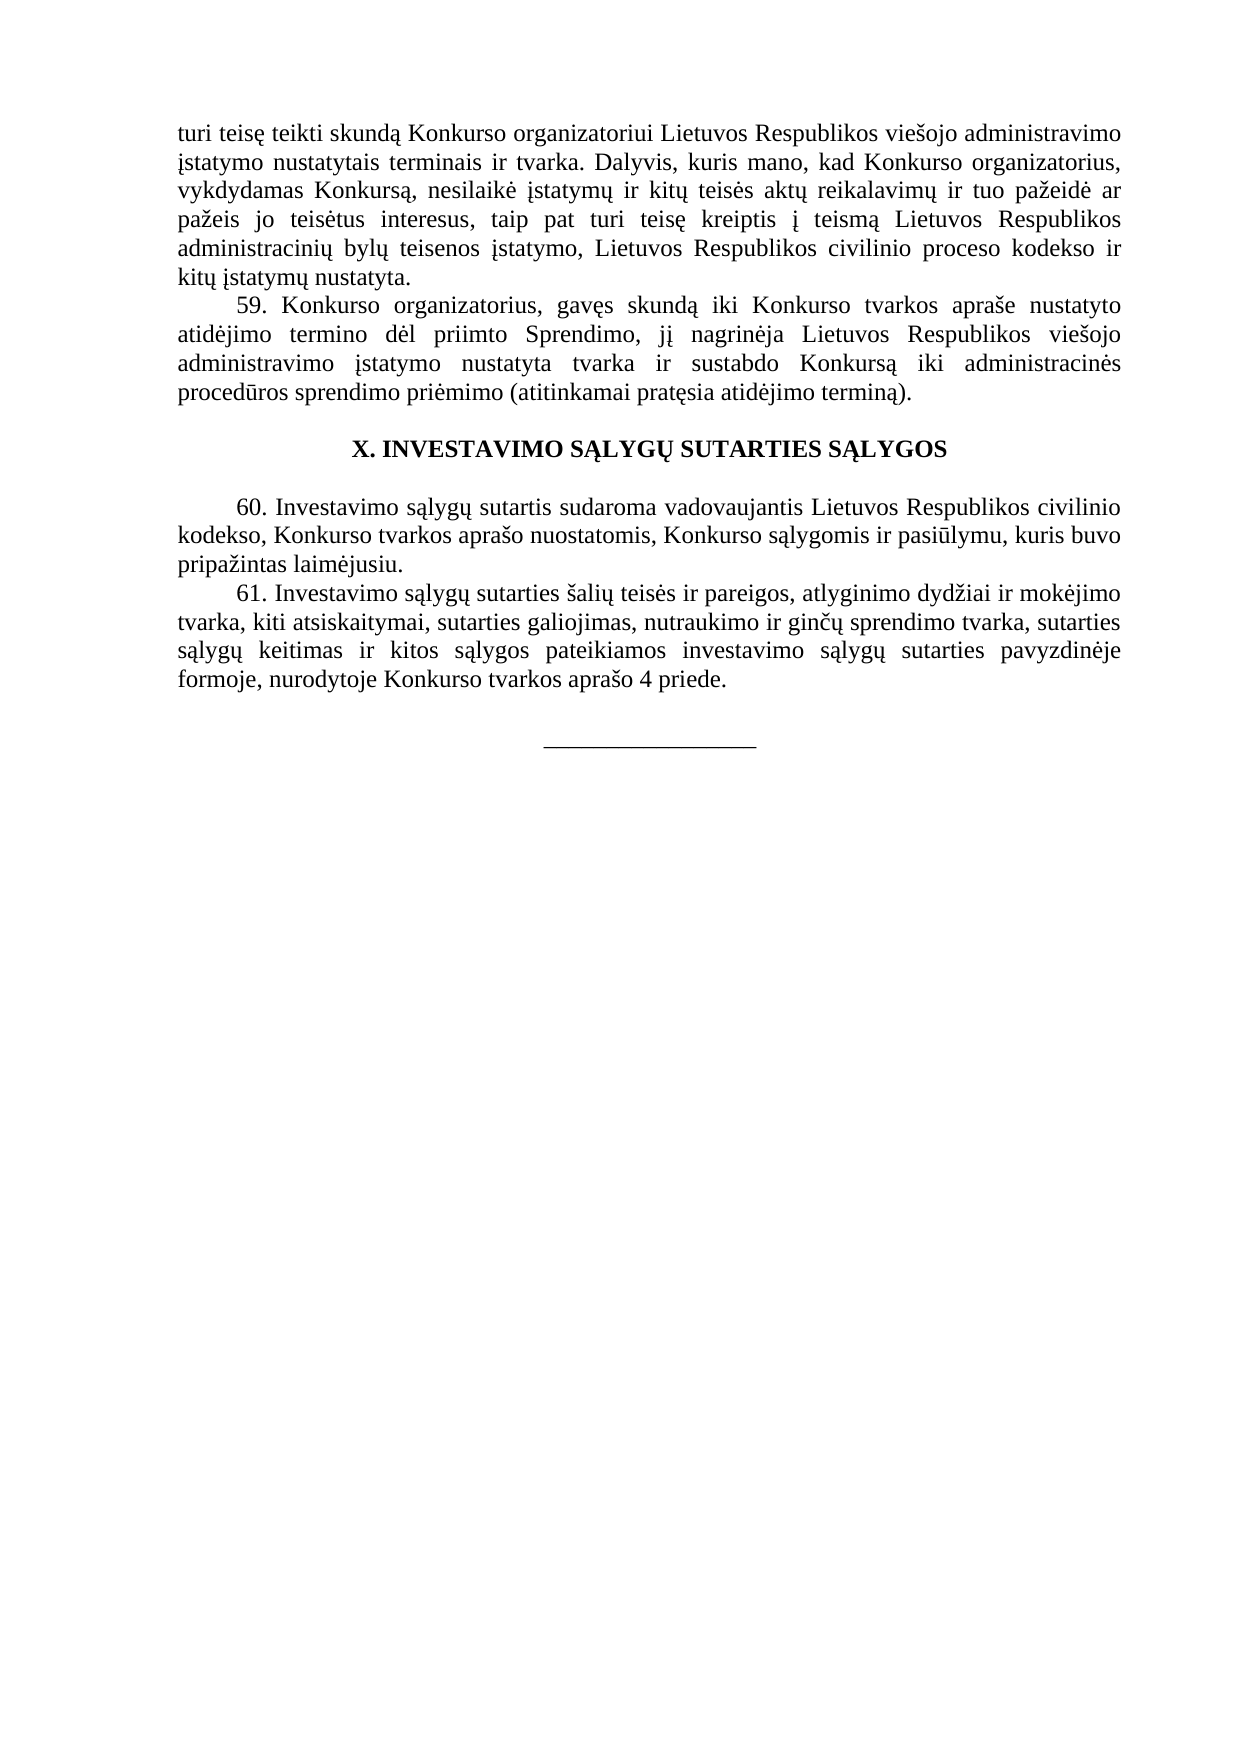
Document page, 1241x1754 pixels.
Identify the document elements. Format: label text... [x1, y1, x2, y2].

text 59. Konkurso organizatorius, gavęs skundą iki Konkurso tvarkos apraše nustatyto atidėjimo termino dėl priimto Sprendimo, jį nagrinėja Lietuvos Respublikos viešojo administravimo įstatymo nustatyta tvarka ir sustabdo Konkursą iki administracinės procedūros sprendimo priėmimo (atitinkamai pratęsia atidėjimo terminą). [177, 291, 1122, 406]
text _________________ [177, 722, 1122, 751]
text turi teisę teikti skundą Konkurso organizatoriui Lietuvos Respublikos viešojo administravimo įstatymo nustatytais terminais ir tvarka. Dalyvis, kuris mano, kad Konkurso organizatorius, vykdydamas Konkursą, nesilaikė įstatymų ir kitų teisės aktų reikalavimų ir tuo pažeidė ar pažeis jo teisėtus interesus, taip pat turi teisę kreiptis į teismą Lietuvos Respublikos administracinių bylų teisenos įstatymo, Lietuvos Respublikos civilinio proceso kodekso ir kitų įstatymų nustatyta. [177, 118, 1122, 291]
text 60. Investavimo sąlygų sutartis sudaroma vadovaujantis Lietuvos Respublikos civilinio kodekso, Konkurso tvarkos aprašo nuostatomis, Konkurso sąlygomis ir pasiūlymu, kuris buvo pripažintas laimėjusiu. [177, 492, 1122, 578]
text 61. Investavimo sąlygų sutarties šalių teisės ir pareigos, atlyginimo dydžiai ir mokėjimo tvarka, kiti atsiskaitymai, sutarties galiojimas, nutraukimo ir ginčų sprendimo tvarka, sutarties sąlygų keitimas ir kitos sąlygos pateikiamos investavimo sąlygų sutarties pavyzdinėje formoje, nurodytoje Konkurso tvarkos aprašo 4 priede. [177, 578, 1122, 693]
text X. INVESTAVIMO SĄLYGŲ SUTARTIES SĄLYGOS [177, 434, 1122, 463]
